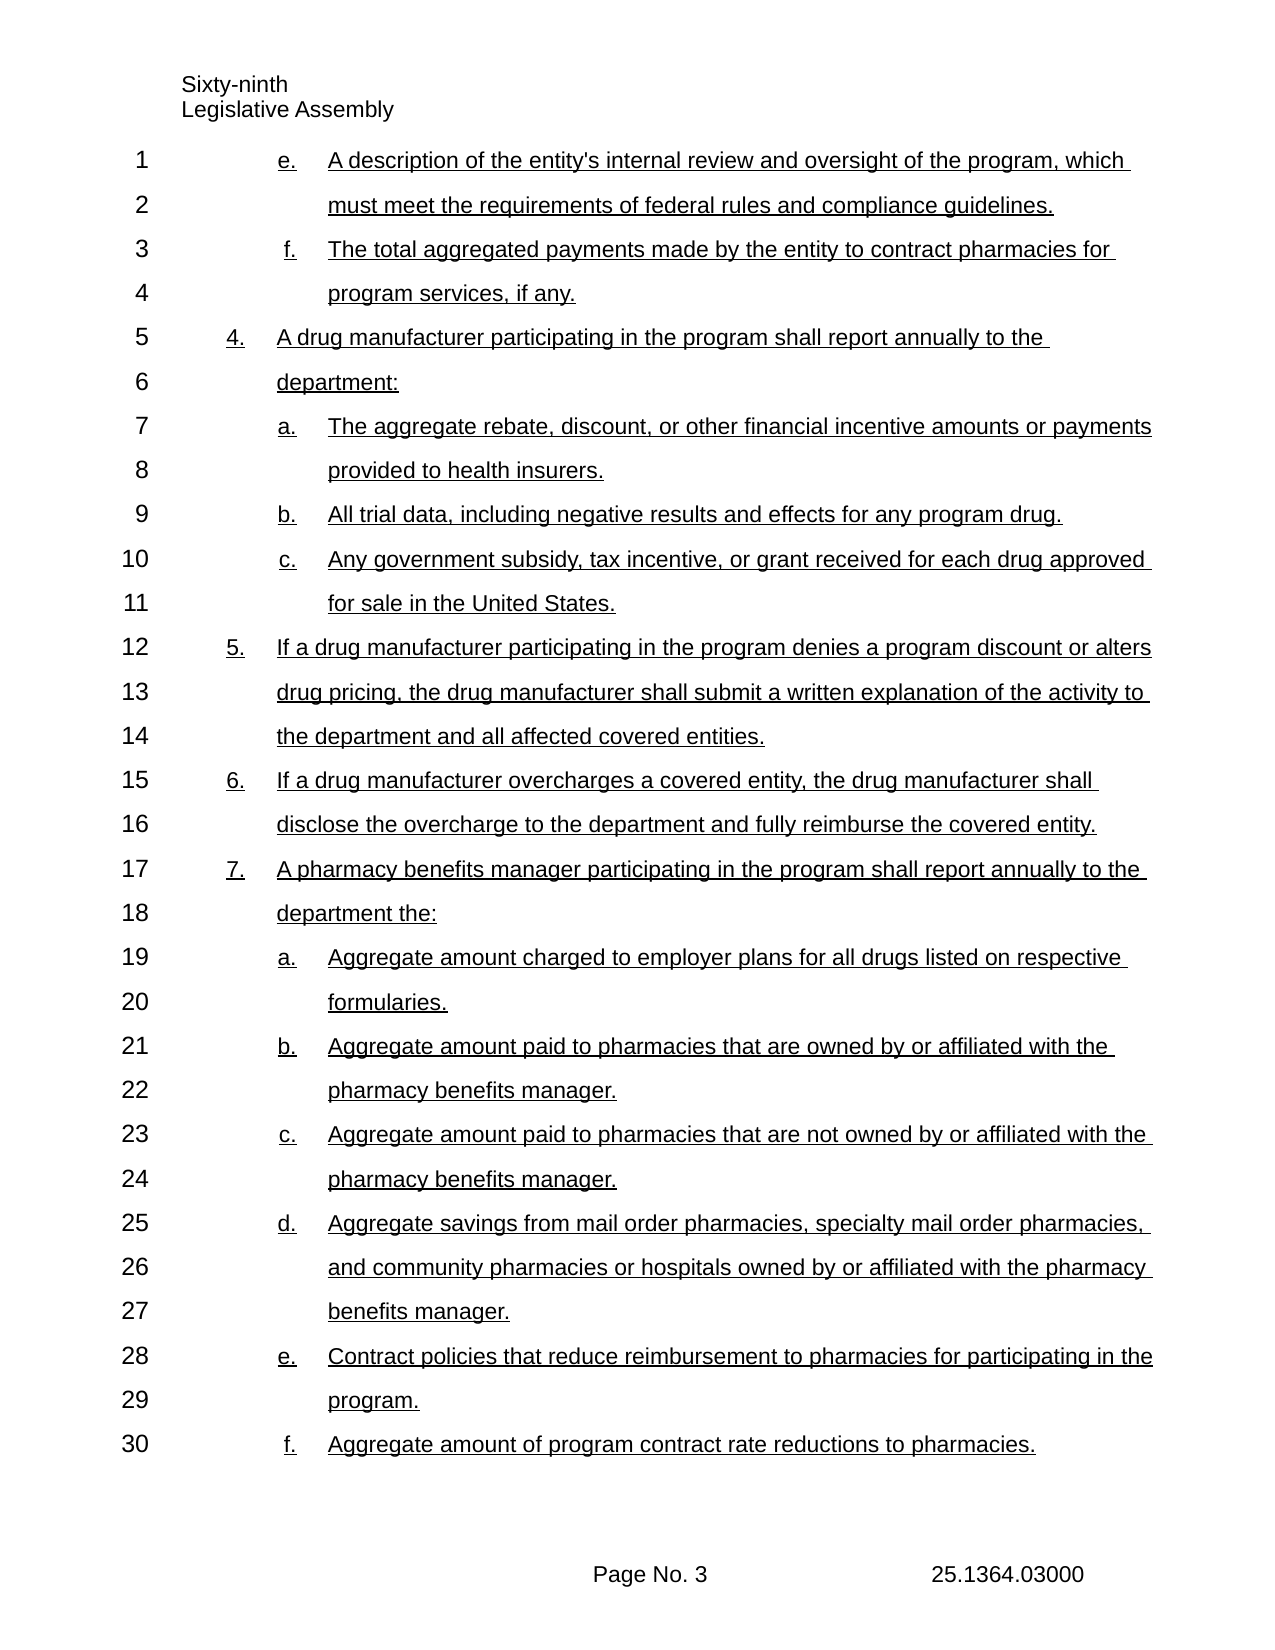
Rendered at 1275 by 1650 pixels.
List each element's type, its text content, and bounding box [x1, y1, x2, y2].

text a. Aggregate amount charged to employer plans for all drugs listed on respective formularies. [181, 930, 1154, 1019]
text e. A description of the entity's internal review and oversight of the program, which must meet the requirements of federal rules and compliance guidelines. [181, 133, 1154, 222]
text f. The total aggregated payments made by the entity to contract pharmacies for program services, if any. [181, 222, 1154, 310]
text d. Aggregate savings from mail order pharmacies, specialty mail order pharmacies, and community pharmacies or hospitals owned by or affiliated with the pharmacy benefits manager. [181, 1196, 1154, 1329]
text 6. If a drug manufacturer overcharges a covered entity, the drug manufacturer shall disclose the overcharge to the department and fully reimburse the covered entity. [181, 753, 1154, 842]
text c. Aggregate amount paid to pharmacies that are not owned by or affiliated with the pharmacy benefits manager. [181, 1107, 1154, 1196]
text e. Contract policies that reduce reimbursement to pharmacies for participating in the program. [181, 1329, 1154, 1417]
text c. Any government subsidy, tax incentive, or grant received for each drug approved for sale in the United States. [181, 532, 1154, 620]
text f. Aggregate amount of program contract rate reductions to pharmacies. [181, 1417, 1154, 1461]
text 5. If a drug manufacturer participating in the program denies a program discount or alters drug pricing, the drug manufacturer shall submit a written explanation of the activity to the department and all affected covered entities. [181, 620, 1154, 753]
text a. The aggregate rebate, discount, or other financial incentive amounts or payments provided to health insurers. [181, 399, 1154, 487]
text 7. A pharmacy benefits manager participating in the program shall report annually to the department the: [181, 842, 1154, 930]
text b. Aggregate amount paid to pharmacies that are owned by or affiliated with the pharmacy benefits manager. [181, 1019, 1154, 1107]
text b. All trial data, including negative results and effects for any program drug. [181, 487, 1154, 532]
text 4. A drug manufacturer participating in the program shall report annually to the department: [181, 310, 1154, 399]
